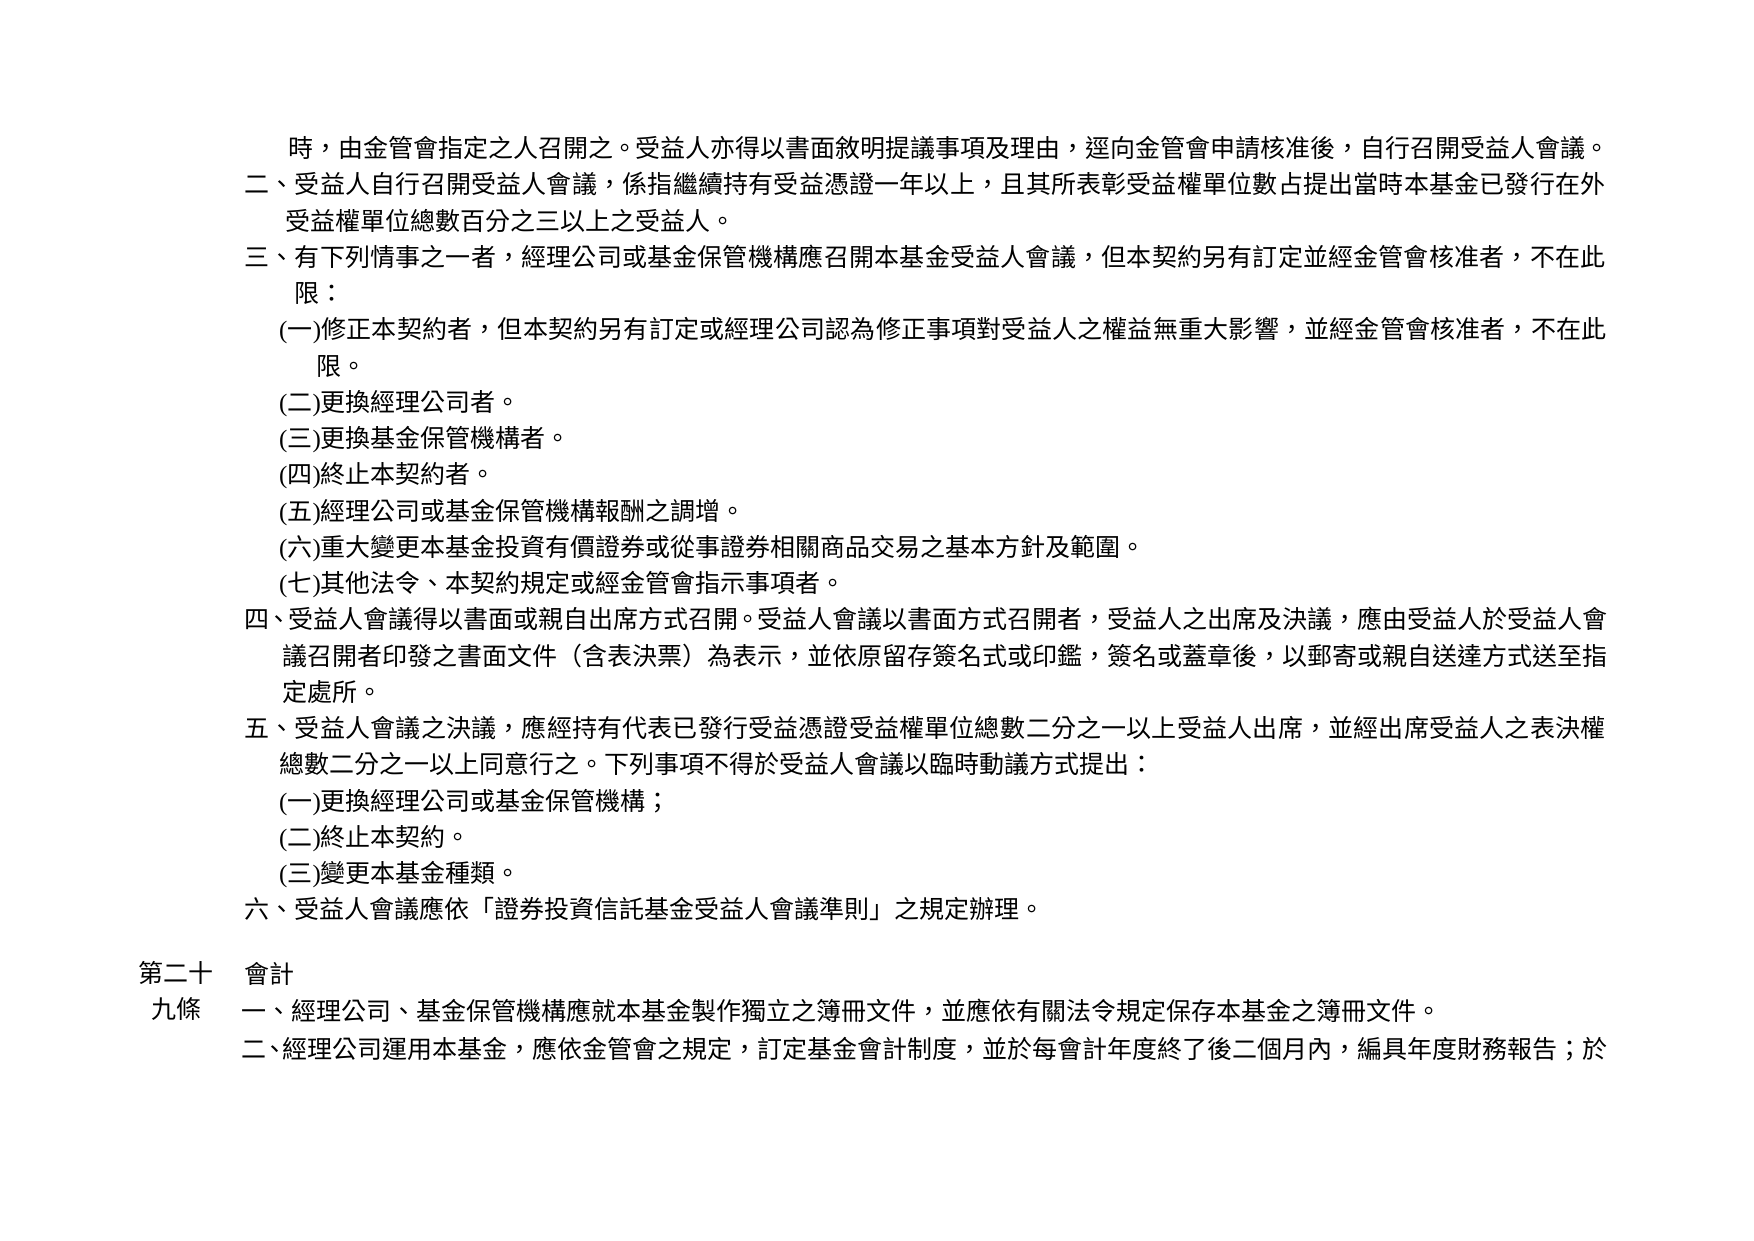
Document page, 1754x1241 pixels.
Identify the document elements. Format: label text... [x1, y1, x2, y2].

table_cell 會計 一、經理公司、基金保管機構應就本基金製作獨立之簿冊文件，並應依有關法令規定保存本基金之簿冊文件。 二、經理公司運用本基金，應依金管會之規定，訂定基金會計制度，並於每會計年度終了後二個月內，編具年度財務報告；於 [241, 954, 1610, 1066]
table_cell 第二十九條 [129, 954, 223, 1066]
table_cell [223, 954, 241, 1066]
table_cell [129, 129, 223, 954]
table_cell [223, 129, 241, 954]
table_cell 時，由金管會指定之人召開之。受益人亦得以書面敘明提議事項及理由，逕向金管會申請核准後，自行召開受益人會議。 二、受益人自行召開受益人會議，係指繼續持有受益憑證一年以上，且其所表彰受益權單位數占提出當時本基金已發行在外受益權單位總數百分之三以上之受益人。 三、有下列情事之一者，經理公司或基金保管機構應召開本基金受益人會議，但本契約另有訂定並經金管會核准者，不在此限： (一)修正本契約者，但本契約另有訂定或經理公司認為修正事項對受益人之權益無重大影響，並經金管會核准者，不在此限。 (二)更換經理公司者。 (三)更換基金保管機構者。 (四)終止本契約者。 (五)經理公司或基金保管機構報酬之調增。 (六)重大變更本基金投資有價證券或從事證券相關商品交易之基本方針及範圍。 (七)其他法令、本契約規定或經金管會指示事項者。 四、受益人會議得以書面或親自出席方式召開。受益人會議以書面方式召開者，受益人之出席及決議，應由受益人於受益人會議召開者印發之書面文件（含表決票）為表示，並依原留存簽名式或印鑑，簽名或蓋章後，以郵寄或親自送達方式送至指定處所。 五、受益人會議之決議，應經持有代表已發行受益憑證受益權單位總數二分之一以上受益人出席，並經出席受益人之表決權總數二分之一以上同意行之。下列事項不得於受益人會議以臨時動議方式提出： (一)更換經理公司或基金保管機構； (二)終止本契約。 (三)變更本基金種類。 六、受益人會議應依「證券投資信託基金受益人會議準則」之規定辦理。 [241, 129, 1610, 954]
